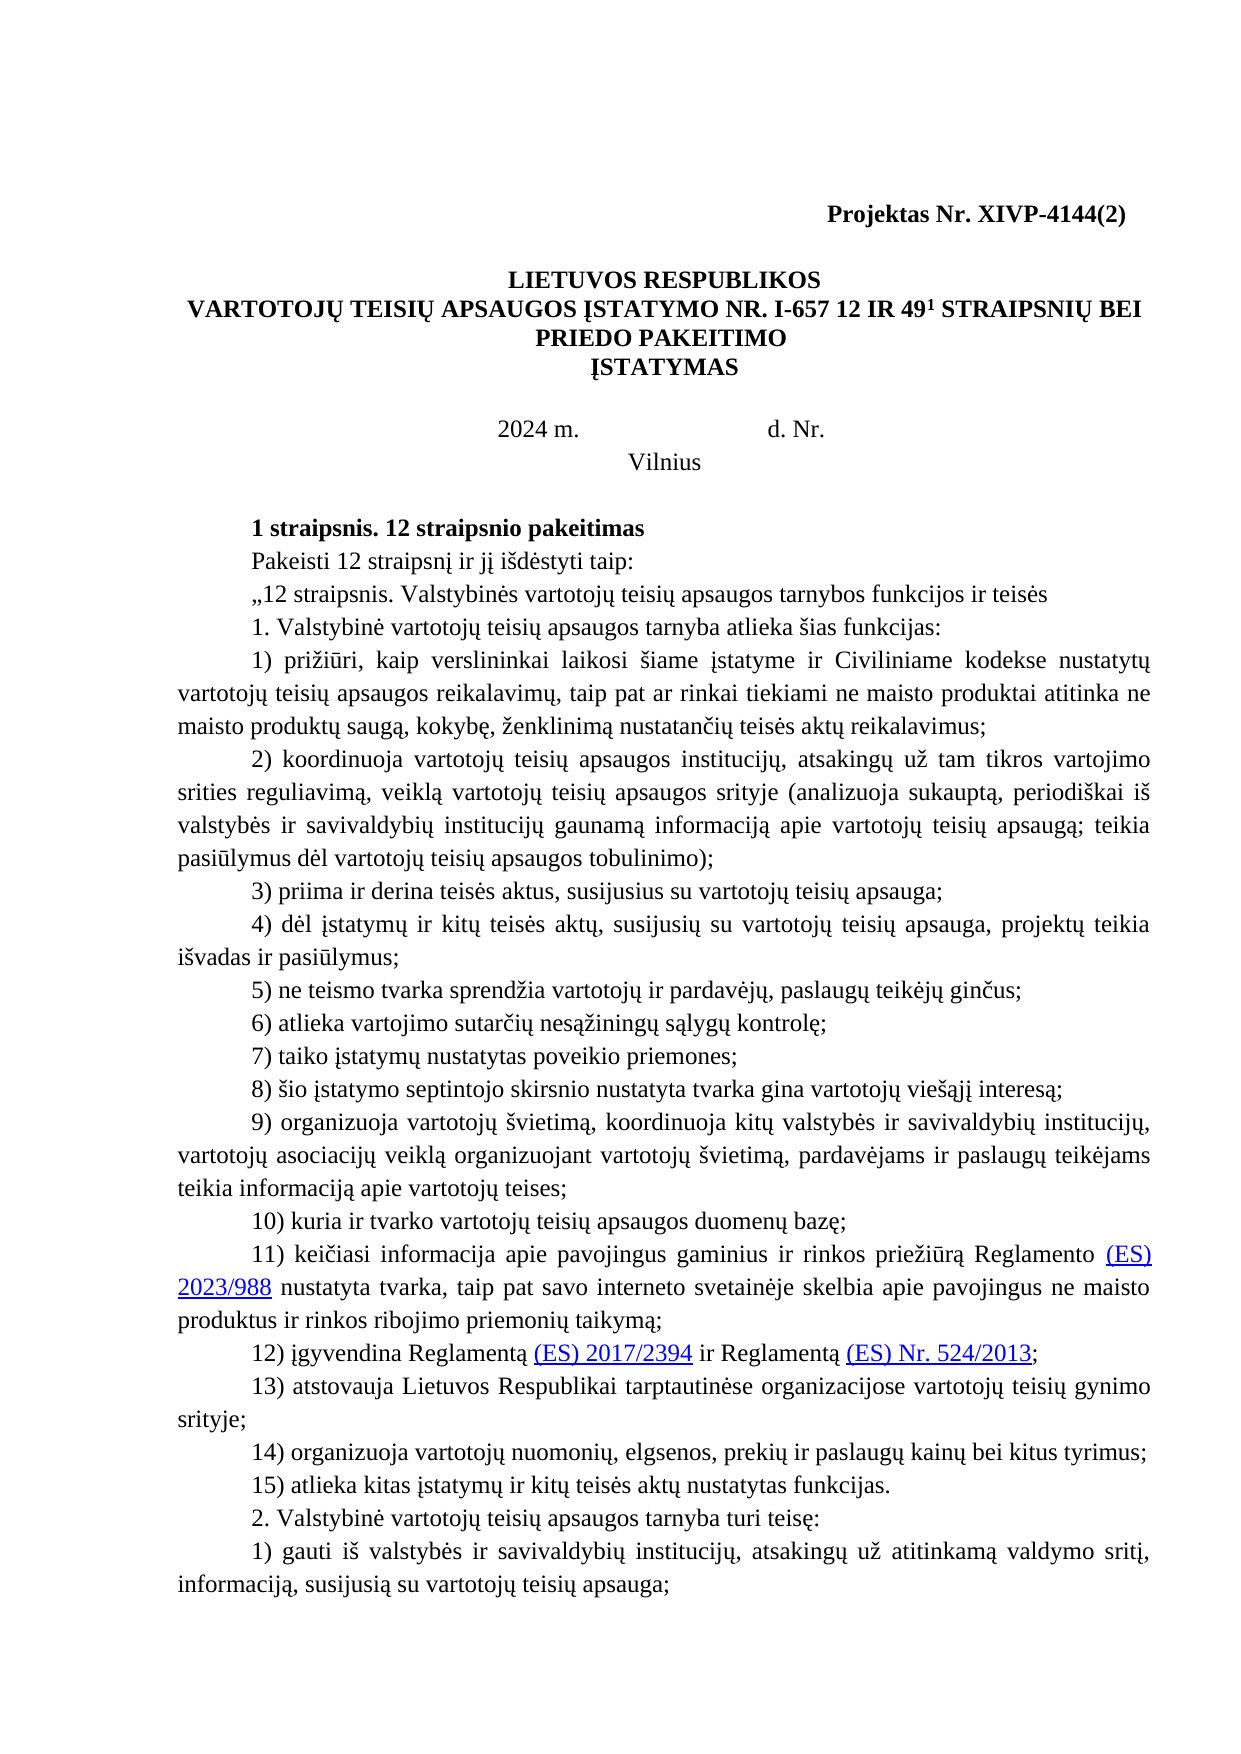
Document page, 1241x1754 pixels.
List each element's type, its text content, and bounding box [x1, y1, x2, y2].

text 9) organizuoja vartotojų švietimą, koordinuoja kitų valstybės ir savivaldybių institucijų, vartotojų asociacijų veiklą organizuojant vartotojų švietimą, pardavėjams ir paslaugų teikėjams teikia informaciją apie vartotojų teises; [177, 1107, 1152, 1202]
text VARTOTOJŲ TEISIŲ APSAUGOS ĮSTATYMO NR. I-657 12 IR 491 STRAIPSNIŲ BEI PRIEDO PAKEITIMO [177, 294, 1152, 352]
text 1. Valstybinė vartotojų teisių apsaugos tarnyba atlieka šias funkcijas: [177, 612, 1152, 641]
text 2) koordinuoja vartotojų teisių apsaugos institucijų, atsakingų už tam tikros vartojimo srities reguliavimą, veiklą vartotojų teisių apsaugos srityje (analizuoja sukauptą, periodiškai iš valstybės ir savivaldybių institucijų gaunamą informaciją apie vartotojų teisių apsaugą; teikia pasiūlymus dėl vartotojų teisių apsaugos tobulinimo); [177, 744, 1152, 872]
text 3) priima ir derina teisės aktus, susijusius su vartotojų teisių apsauga; [177, 876, 1152, 905]
text 6) atlieka vartojimo sutarčių nesąžiningų sąlygų kontrolę; [177, 1008, 1152, 1037]
text 7) taiko įstatymų nustatytas poveikio priemones; [177, 1041, 1152, 1070]
text 13) atstovauja Lietuvos Respublikai tarptautinėse organizacijose vartotojų teisių gynimo srityje; [177, 1371, 1152, 1433]
text 15) atlieka kitas įstatymų ir kitų teisės aktų nustatytas funkcijas. [177, 1470, 1152, 1499]
text Projektas Nr. XIVP-4144(2) [177, 199, 1152, 228]
text 10) kuria ir tvarko vartotojų teisių apsaugos duomenų bazę; [177, 1206, 1152, 1235]
text LIETUVOS RESPUBLIKOS [177, 266, 1152, 294]
text 2024 m. d. Nr. [177, 414, 1152, 442]
text 8) šio įstatymo septintojo skirsnio nustatyta tvarka gina vartotojų viešąjį interesą; [177, 1074, 1152, 1103]
text Vilnius [177, 447, 1152, 475]
text Pakeisti 12 straipsnį ir jį išdėstyti taip: [177, 546, 1152, 574]
text 1 straipsnis. 12 straipsnio pakeitimas [177, 513, 1152, 541]
text 1) prižiūri, kaip verslininkai laikosi šiame įstatyme ir Civiliniame kodekse nustatytų vartotojų teisių apsaugos reikalavimų, taip pat ar rinkai tiekiami ne maisto produktai atitinka ne maisto produktų saugą, kokybę, ženklinimą nustatančių teisės aktų reikalavimus; [177, 645, 1152, 739]
text 2. Valstybinė vartotojų teisių apsaugos tarnyba turi teisę: [177, 1503, 1152, 1532]
text 1) gauti iš valstybės ir savivaldybių institucijų, atsakingų už atitinkamą valdymo sritį, informaciją, susijusią su vartotojų teisių apsauga; [177, 1536, 1152, 1598]
text 5) ne teismo tvarka sprendžia vartotojų ir pardavėjų, paslaugų teikėjų ginčus; [177, 975, 1152, 1004]
text 4) dėl įstatymų ir kitų teisės aktų, susijusių su vartotojų teisių apsauga, projektų teikia išvadas ir pasiūlymus; [177, 909, 1152, 971]
text 12) įgyvendina Reglamentą (ES) 2017/2394 ir Reglamentą (ES) Nr. 524/2013; [177, 1338, 1152, 1367]
text 11) keičiasi informacija apie pavojingus gaminius ir rinkos priežiūrą Reglamento (ES) 2023/988 nustatyta tvarka, taip pat savo interneto svetainėje skelbia apie pavojingus ne maisto produktus ir rinkos ribojimo priemonių taikymą; [177, 1239, 1152, 1334]
text ĮSTATYMAS [177, 352, 1152, 381]
text 14) organizuoja vartotojų nuomonių, elgsenos, prekių ir paslaugų kainų bei kitus tyrimus; [177, 1437, 1152, 1466]
text „12 straipsnis. Valstybinės vartotojų teisių apsaugos tarnybos funkcijos ir teisės [177, 579, 1152, 607]
